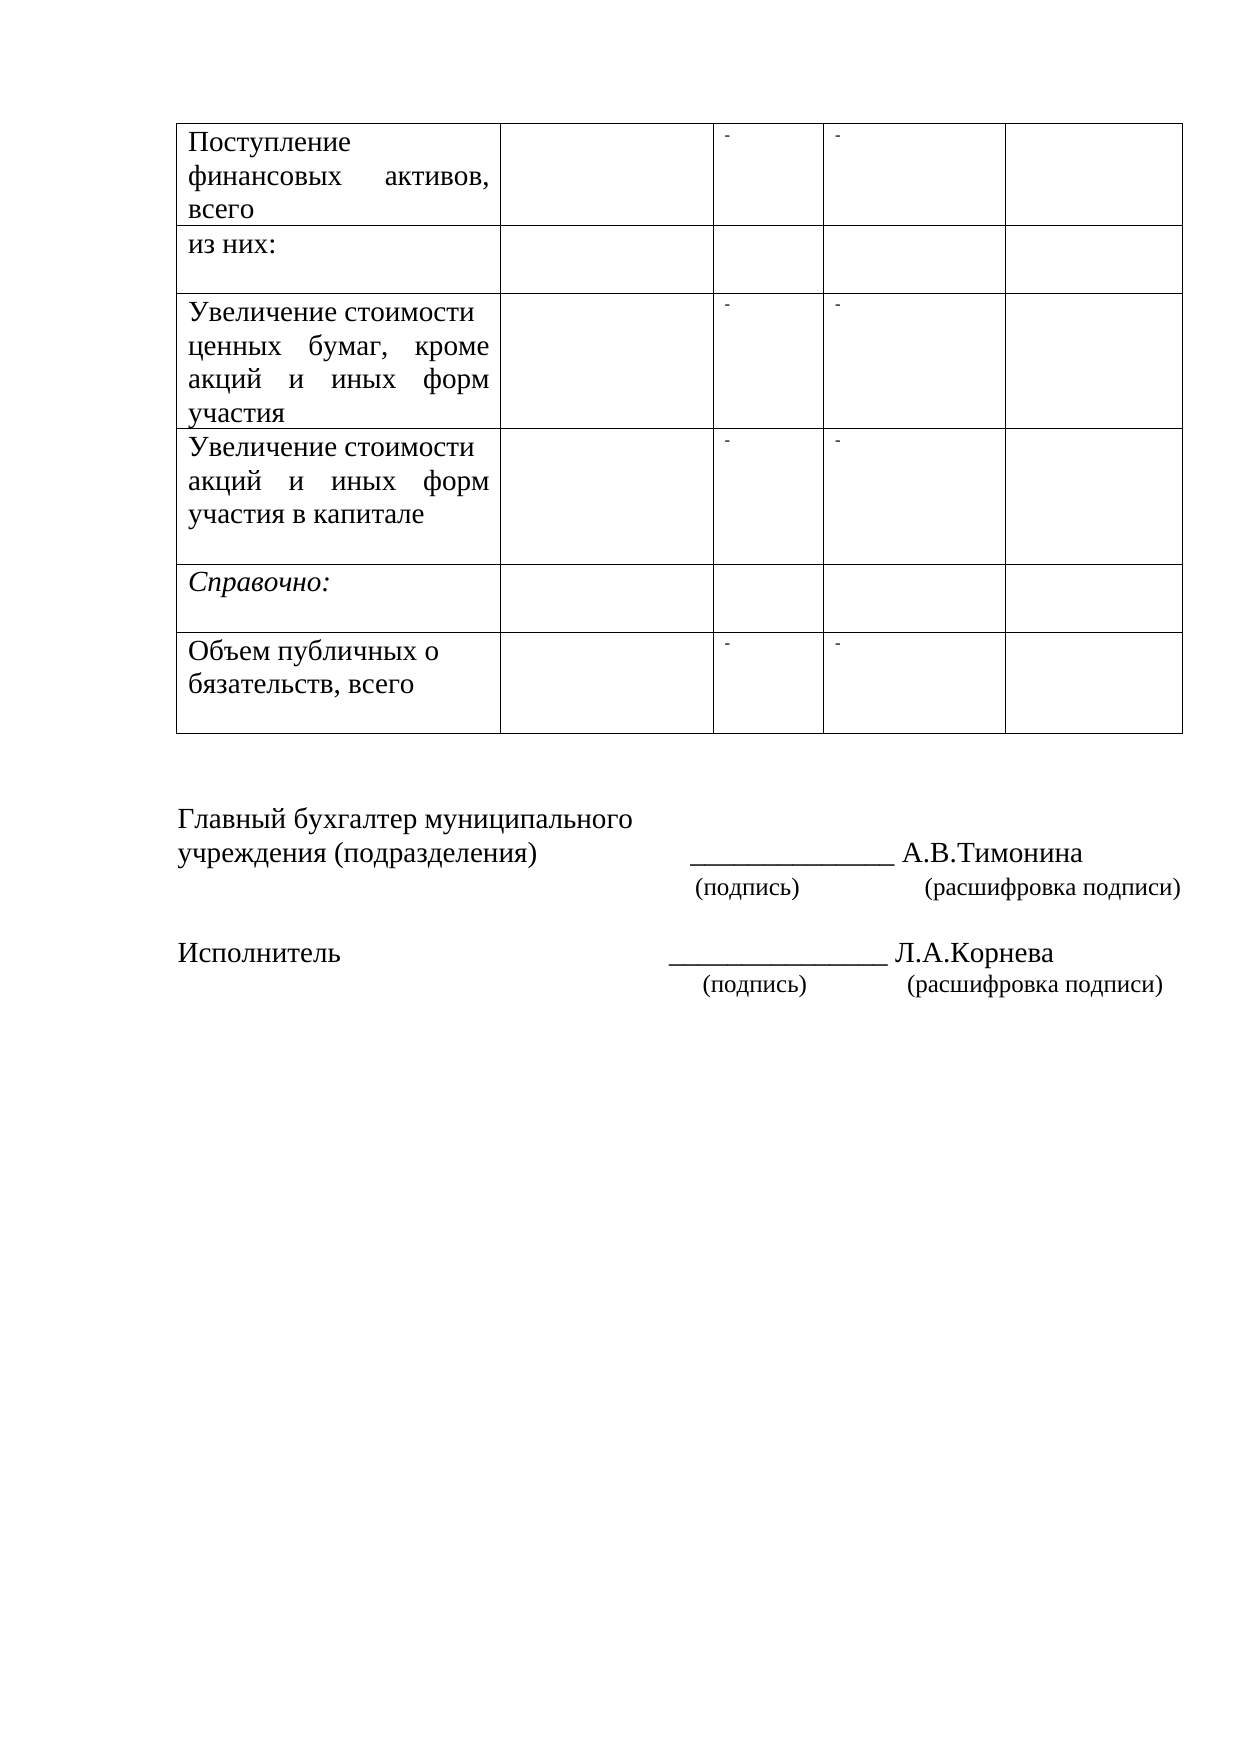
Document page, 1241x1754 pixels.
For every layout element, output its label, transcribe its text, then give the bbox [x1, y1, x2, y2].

text Исполнитель _______________ Л.А.Корнева [177, 936, 1181, 969]
table_cell - [714, 124, 823, 225]
table_cell [714, 226, 823, 293]
table_cell [501, 226, 713, 293]
text (подпись) (расшифровка подписи) [177, 969, 1181, 998]
table_cell - [824, 294, 1005, 428]
table_cell [824, 565, 1005, 632]
table_cell [501, 633, 713, 733]
table_cell - [824, 429, 1005, 563]
table_cell - [824, 633, 1005, 733]
table_cell [501, 124, 713, 225]
table_cell [501, 565, 713, 632]
table_cell [1006, 565, 1182, 632]
table_cell [1006, 429, 1182, 563]
text (подпись) (расшифровка подписи) [177, 868, 1181, 902]
table_cell [1006, 226, 1182, 293]
table_cell [501, 294, 713, 428]
text Главный бухгалтер муниципального [177, 801, 1181, 835]
table_cell Увеличение стоимости акций и иных форм участия в капитале [177, 429, 500, 563]
table_cell Поступление финансовых активов, всего [177, 124, 500, 225]
table_cell Объем публичных о бязательств, всего [177, 633, 500, 733]
text учреждения (подразделения) ______________ А.В.Тимонина [177, 835, 1181, 868]
table_cell [1006, 294, 1182, 428]
table_cell из них: [177, 226, 500, 293]
table_cell [1006, 633, 1182, 733]
table_cell Справочно: [177, 565, 500, 632]
table_cell - [824, 124, 1005, 225]
table_cell [824, 226, 1005, 293]
table_cell - [714, 294, 823, 428]
table_cell [714, 565, 823, 632]
table_cell [501, 429, 713, 563]
table_cell Увеличение стоимости ценных бумаг, кроме акций и иных форм участия [177, 294, 500, 428]
table_cell - [714, 633, 823, 733]
table_cell - [714, 429, 823, 563]
table_cell [1006, 124, 1182, 225]
